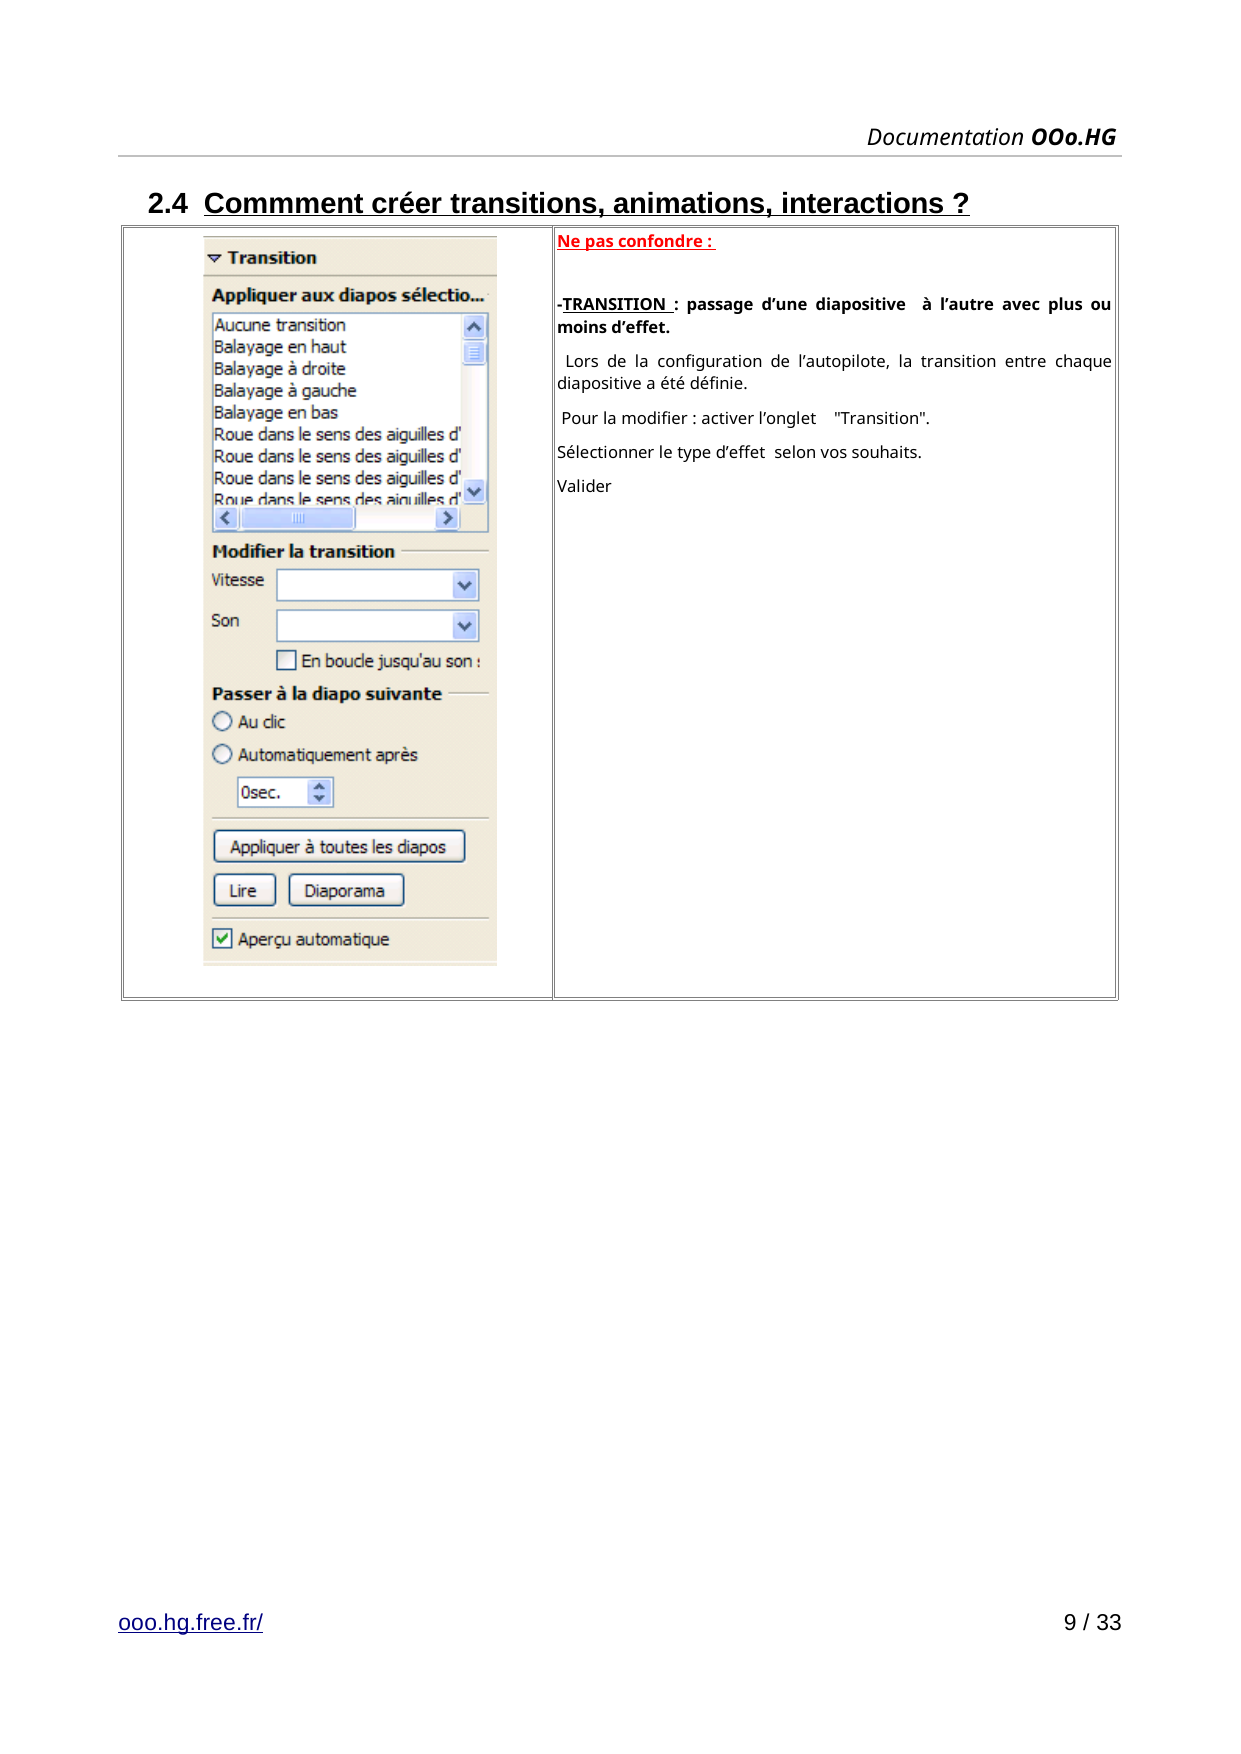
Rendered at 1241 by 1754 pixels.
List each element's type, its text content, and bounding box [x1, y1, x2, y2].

table_header Ne pas confondre : -TRANSITION : passage d’une diapositive à l’autre avec plus ou moins d’effet. Lors de la configuration de l’autopilote, la transition entre chaque diapositive a été définie. Pour la modifier : activer l’onglet "Transition". Sélectionner le type d’effet selon vos souhaits. Valider [555, 228, 1115, 997]
picture [203, 236, 497, 966]
table_header [124, 228, 552, 997]
subtitle Commment créer transitions, animations, interactions ? [148, 187, 1122, 219]
